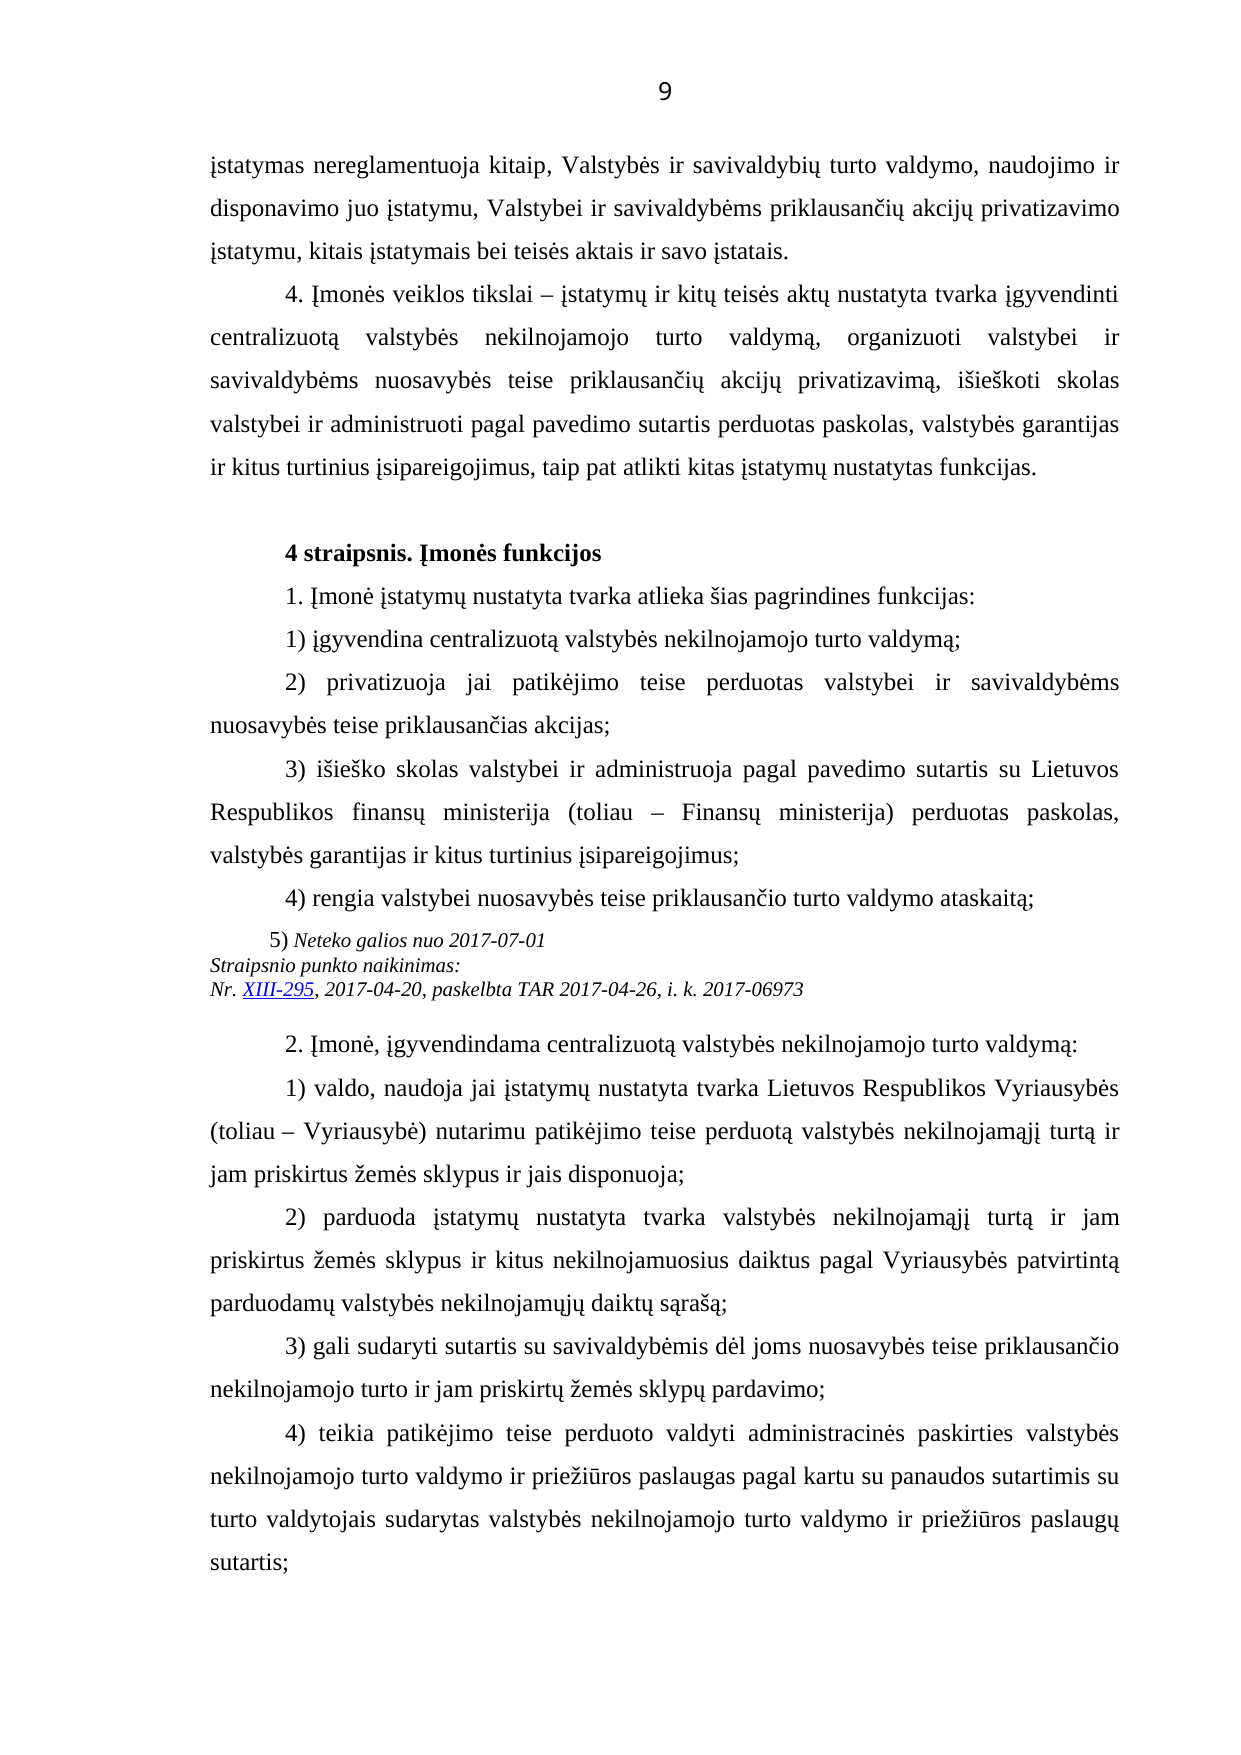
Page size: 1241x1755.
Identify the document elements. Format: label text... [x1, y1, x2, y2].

text 4) teikia patikėjimo teise perduoto valdyti administracinės paskirties valstybės nekilnojamojo turto valdymo ir priežiūros paslaugas pagal kartu su panaudos sutartimis su turto valdytojais sudarytas valstybės nekilnojamojo turto valdymo ir priežiūros paslaugų sutartis; [210, 1418, 1120, 1576]
text 1) valdo, naudoja jai įstatymų nustatyta tvarka Lietuvos Respublikos Vyriausybės (toliau – Vyriausybė) nutarimu patikėjimo teise perduotą valstybės nekilnojamąjį turtą ir jam priskirtus žemės sklypus ir jais disponuoja; [210, 1073, 1120, 1188]
text 4 straipsnis. Įmonės funkcijos [210, 538, 1120, 567]
text 2) privatizuoja jai patikėjimo teise perduotas valstybei ir savivaldybėms nuosavybės teise priklausančias akcijas; [210, 667, 1120, 739]
text 3) išieško skolas valstybei ir administruoja pagal pavedimo sutartis su Lietuvos Respublikos finansų ministerija (toliau – Finansų ministerija) perduotas paskolas, valstybės garantijas ir kitus turtinius įsipareigojimus; [210, 754, 1120, 869]
text 2) parduoda įstatymų nustatyta tvarka valstybės nekilnojamąjį turtą ir jam priskirtus žemės sklypus ir kitus nekilnojamuosius daiktus pagal Vyriausybės patvirtintą parduodamų valstybės nekilnojamųjų daiktų sąrašą; [210, 1202, 1120, 1317]
text 1) įgyvendina centralizuotą valstybės nekilnojamojo turto valdymą; [210, 624, 1120, 653]
text Straipsnio punkto naikinimas: [210, 953, 1120, 977]
text 2. Įmonė, įgyvendindama centralizuotą valstybės nekilnojamojo turto valdymą: [210, 1029, 1120, 1058]
text 1. Įmonė įstatymų nustatyta tvarka atlieka šias pagrindines funkcijas: [210, 581, 1120, 610]
text 4) rengia valstybei nuosavybės teise priklausančio turto valdymo ataskaitą; [210, 883, 1120, 912]
text 4. Įmonės veiklos tikslai – įstatymų ir kitų teisės aktų nustatyta tvarka įgyvendinti centralizuotą valstybės nekilnojamojo turto valdymą, organizuoti valstybei ir savivaldybėms nuosavybės teise priklausančių akcijų privatizavimą, išieškoti skolas valstybei ir administruoti pagal pavedimo sutartis perduotas paskolas, valstybės garantijas ir kitus turtinius įsipareigojimus, taip pat atlikti kitas įstatymų nustatytas funkcijas. [210, 279, 1120, 481]
text įstatymas nereglamentuoja kitaip, Valstybės ir savivaldybių turto valdymo, naudojimo ir disponavimo juo įstatymu, Valstybei ir savivaldybėms priklausančių akcijų privatizavimo įstatymu, kitais įstatymais bei teisės aktais ir savo įstatais. [210, 150, 1120, 265]
text 5) Neteko galios nuo 2017-07-01 [210, 926, 1120, 953]
text 3) gali sudaryti sutartis su savivaldybėmis dėl joms nuosavybės teise priklausančio nekilnojamojo turto ir jam priskirtų žemės sklypų pardavimo; [210, 1331, 1120, 1403]
text Nr. XIII-295, 2017-04-20, paskelbta TAR 2017-04-26, i. k. 2017-06973 [210, 977, 1120, 1001]
